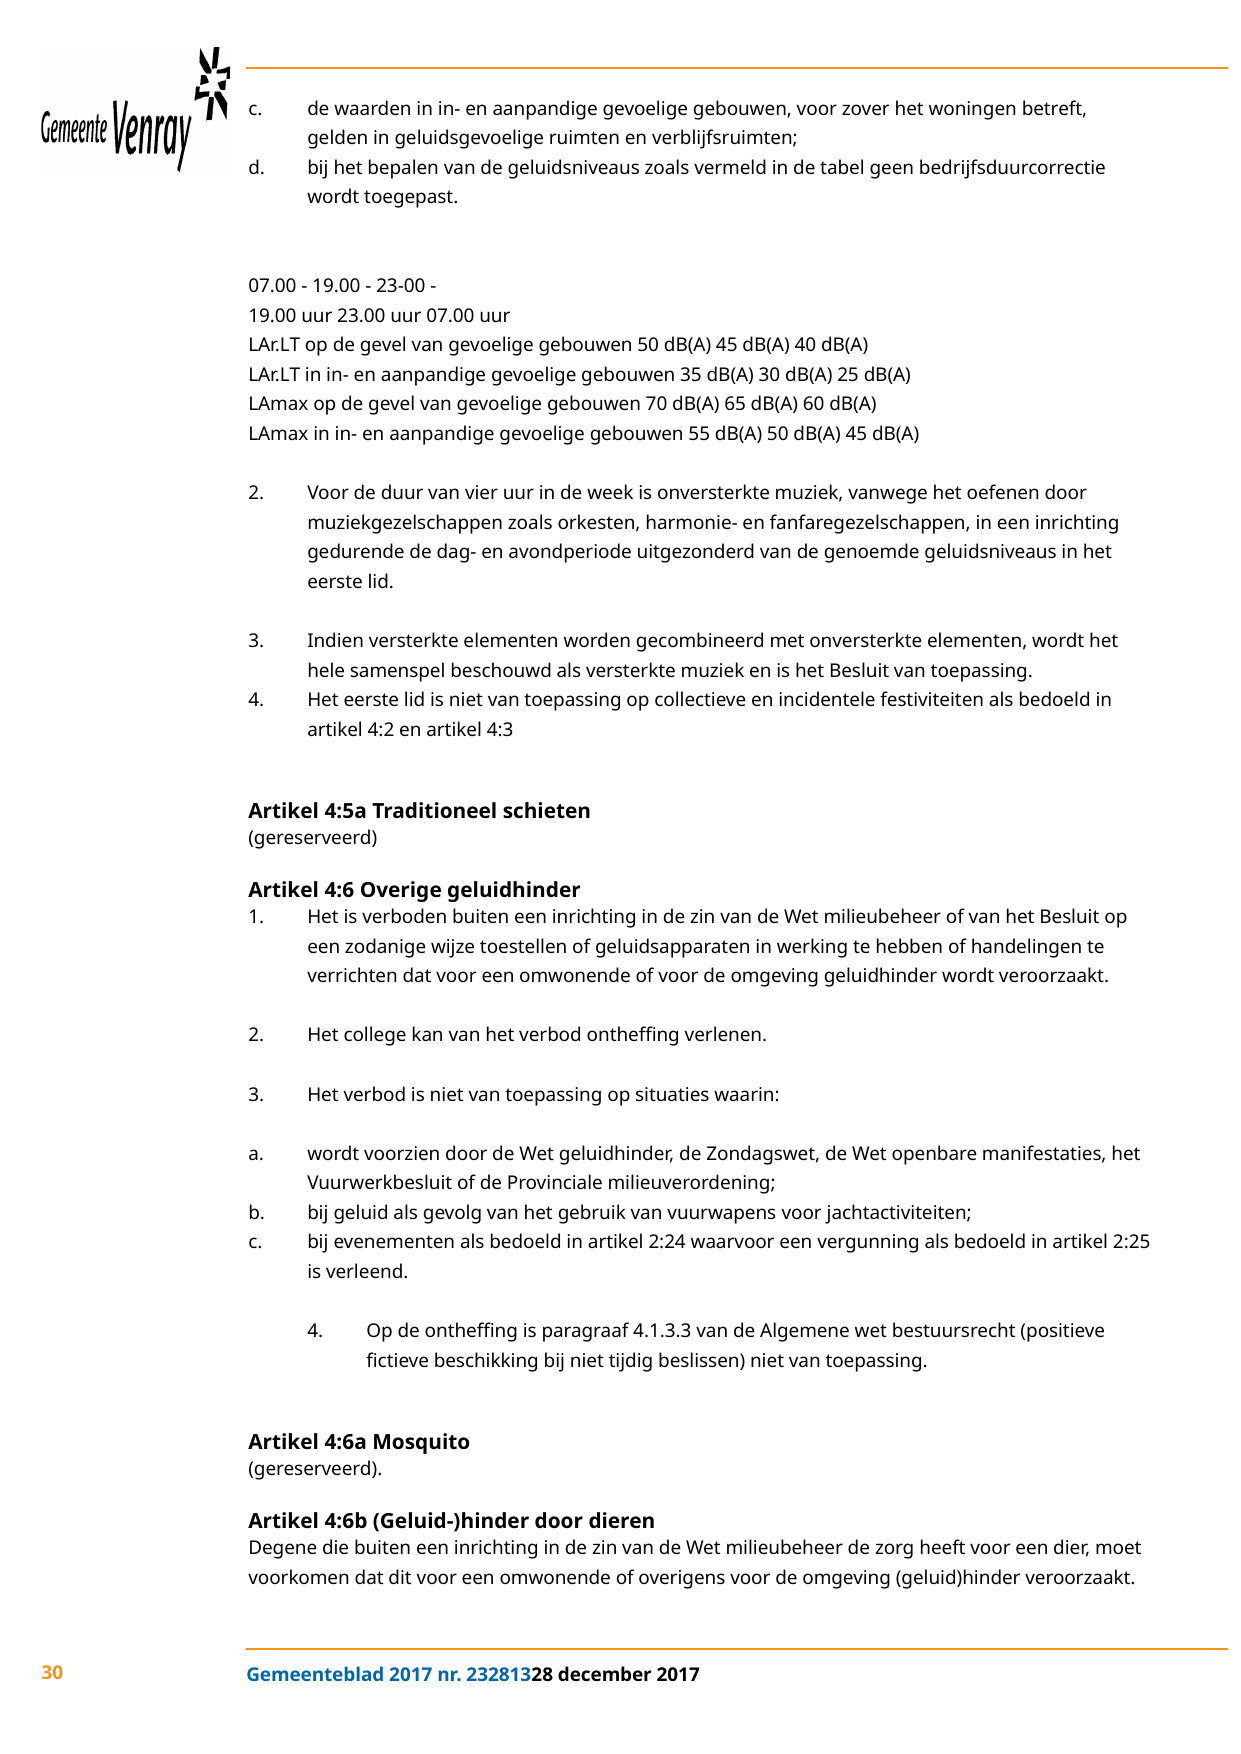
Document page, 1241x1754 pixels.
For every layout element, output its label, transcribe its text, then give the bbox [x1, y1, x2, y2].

text Degene die buiten een inrichting in de zin van de Wet milieubeheer de zorg heeft voor een dier, moet voorkomen dat dit voor een omwonende of overigens voor de omgeving (geluid)hinder veroorzaakt. [248, 1534, 1152, 1590]
text 19.00 uur 23.00 uur 07.00 uur [248, 302, 1152, 328]
list de waarden in in- en aanpandige gevoelige gebouwen, voor zover het woningen betreft, gelden in geluidsgevoelige ruimten en verblijfsruimten; [248, 95, 1152, 150]
list bij evenementen als bedoeld in artikel 2:24 waarvoor een vergunning als bedoeld in artikel 2:25 is verleend. [248, 1229, 1152, 1284]
text LAr.LT op de gevel van gevoelige gebouwen 50 dB(A) 45 dB(A) 40 dB(A) [248, 331, 1152, 357]
list bij het bepalen van de geluidsniveaus zoals vermeld in de tabel geen bedrijfsduurcorrectie wordt toegepast. [248, 154, 1152, 209]
list bij geluid als gevolg van het gebruik van vuurwapens voor jachtactiviteiten; [248, 1199, 1152, 1225]
list Het eerste lid is niet van toepassing op collectieve en incidentele festiviteiten als bedoeld in artikel 4:2 en artikel 4:3 [248, 686, 1152, 742]
text Artikel 4:6b (Geluid-)hinder door dieren [248, 1506, 1152, 1534]
list Indien versterkte elementen worden gecombineerd met onversterkte elementen, wordt het hele samenspel beschouwd als versterkte muziek en is het Besluit van toepassing. [248, 627, 1152, 683]
list Op de ontheffing is paragraaf 4.1.3.3 van de Algemene wet bestuursrecht (positieve fictieve beschikking bij niet tijdig beslissen) niet van toepassing. [307, 1317, 1152, 1373]
text LAr.LT in in- en aanpandige gevoelige gebouwen 35 dB(A) 30 dB(A) 25 dB(A) [248, 361, 1152, 387]
text Artikel 4:5a Traditioneel schieten [248, 796, 1152, 824]
text Artikel 4:6a Mosquito [248, 1427, 1152, 1456]
text (gereserveerd) [248, 824, 1152, 850]
text LAmax in in- en aanpandige gevoelige gebouwen 55 dB(A) 50 dB(A) 45 dB(A) [248, 420, 1152, 446]
list Voor de duur van vier uur in de week is onversterkte muziek, vanwege het oefenen door muziekgezelschappen zoals orkesten, harmonie- en fanfaregezelschappen, in een inrichting gedurende de dag- en avondperiode uitgezonderd van de genoemde geluidsniveaus in het eerste lid. [248, 479, 1152, 594]
list wordt voorzien door de Wet geluidhinder, de Zondagswet, de Wet openbare manifestaties, het Vuurwerkbesluit of de Provinciale milieuverordening; [248, 1140, 1152, 1195]
list Het college kan van het verbod ontheffing verlenen. [248, 1022, 1152, 1047]
picture [41, 47, 231, 172]
text Artikel 4:6 Overige geluidhinder [248, 875, 1152, 903]
text (gereserveerd). [248, 1456, 1152, 1481]
text 07.00 - 19.00 - 23-00 - [248, 272, 1152, 298]
list Het verbod is niet van toepassing op situaties waarin: [248, 1081, 1152, 1107]
text LAmax op de gevel van gevoelige gebouwen 70 dB(A) 65 dB(A) 60 dB(A) [248, 391, 1152, 416]
list Het is verboden buiten een inrichting in de zin van de Wet milieubeheer of van het Besluit op een zodanige wijze toestellen of geluidsapparaten in werking te hebben of handelingen te verrichten dat voor een omwonende of voor de omgeving geluidhinder wordt veroorzaakt. [248, 903, 1152, 988]
